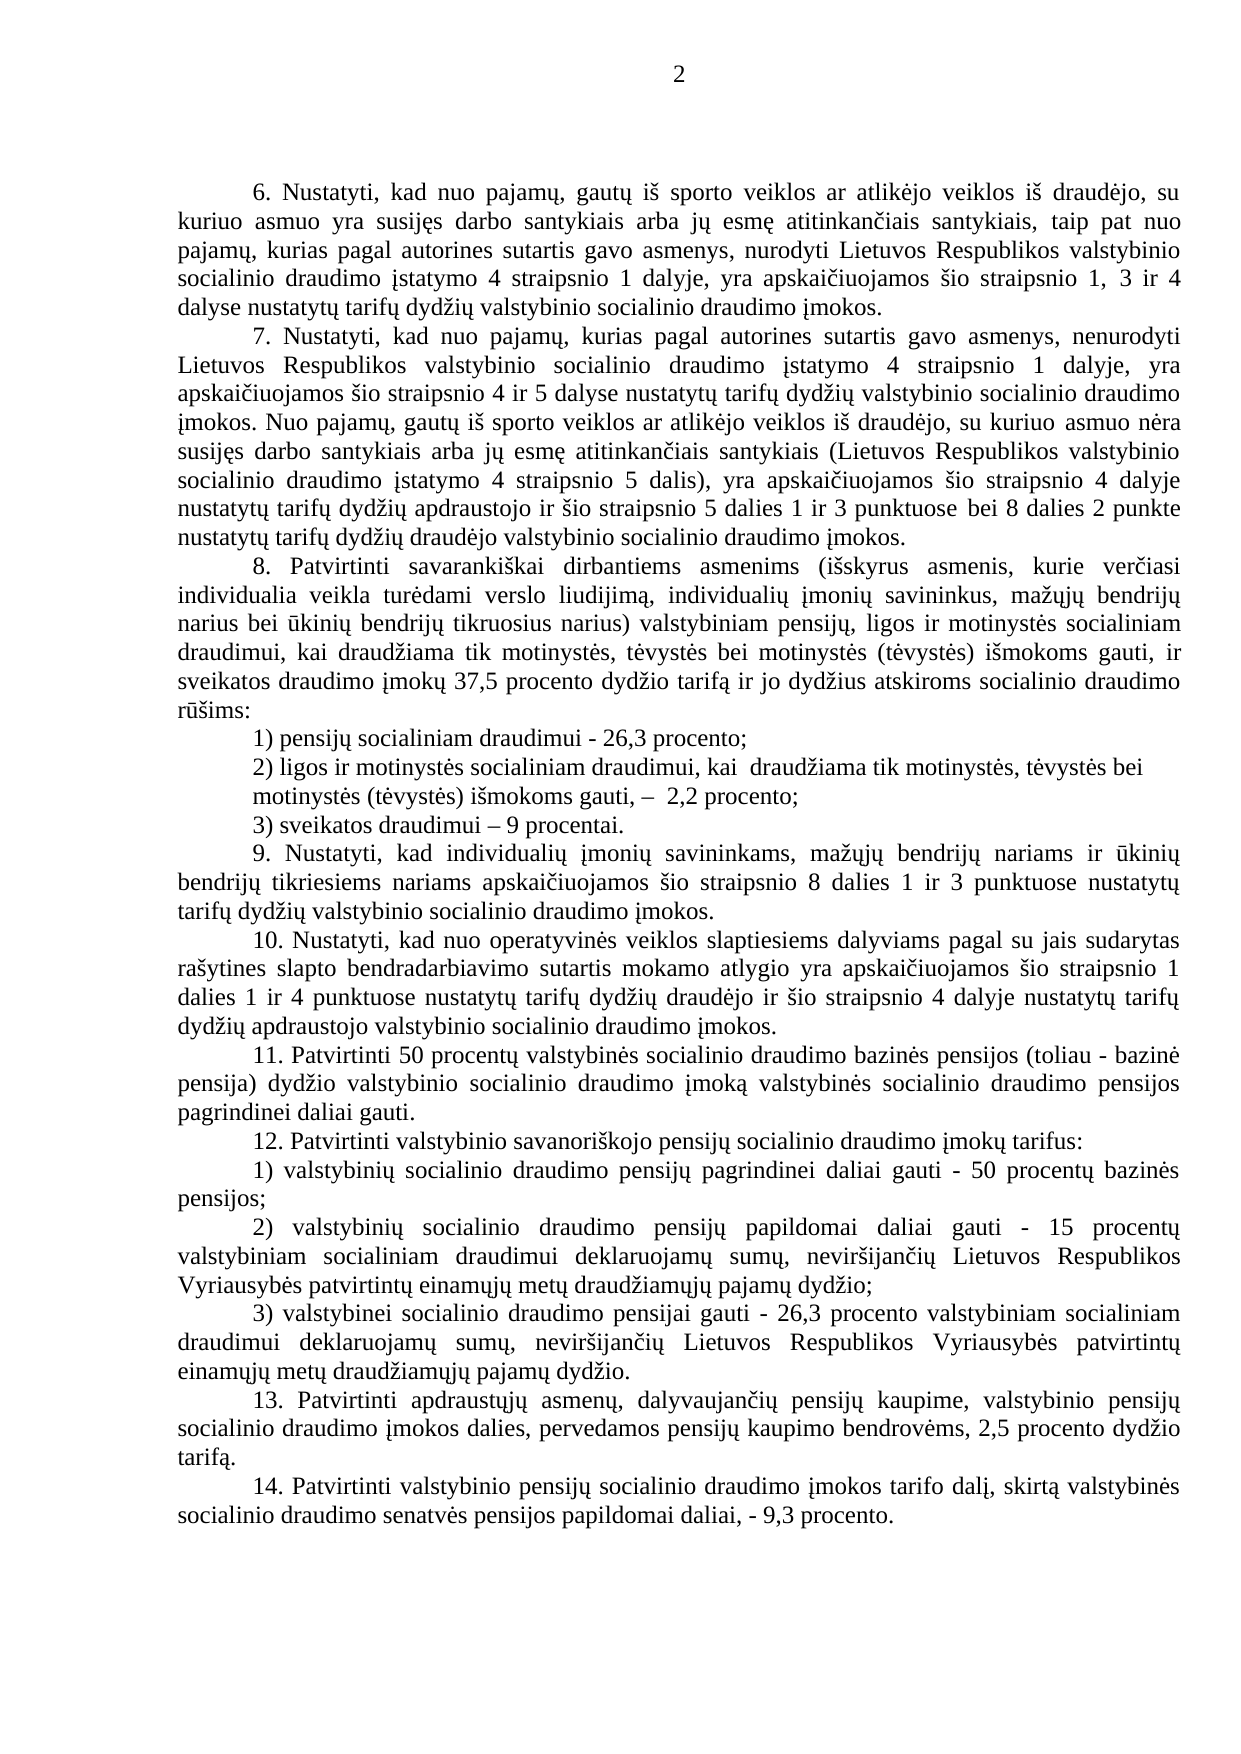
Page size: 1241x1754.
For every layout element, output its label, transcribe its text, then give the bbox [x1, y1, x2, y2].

text 3) valstybinei socialinio draudimo pensijai gauti - 26,3 procento valstybiniam socialiniam draudimui deklaruojamų sumų, neviršijančių Lietuvos Respublikos Vyriausybės patvirtintų einamųjų metų draudžiamųjų pajamų dydžio. [177, 1298, 1181, 1385]
text 2) valstybinių socialinio draudimo pensijų papildomai daliai gauti - 15 procentų valstybiniam socialiniam draudimui deklaruojamų sumų, neviršijančių Lietuvos Respublikos Vyriausybės patvirtintų einamųjų metų draudžiamųjų pajamų dydžio; [177, 1212, 1181, 1298]
text 1) pensijų socialiniam draudimui - 26,3 procento; [252, 723, 1181, 752]
text 9. Nustatyti, kad individualių įmonių savininkams, mažųjų bendrijų nariams ir ūkinių bendrijų tikriesiems nariams apskaičiuojamos šio straipsnio 8 dalies 1 ir 3 punktuose nustatytų tarifų dydžių valstybinio socialinio draudimo įmokos. [177, 838, 1181, 925]
text 7. Nustatyti, kad nuo pajamų, kurias pagal autorines sutartis gavo asmenys, nenurodyti Lietuvos Respublikos valstybinio socialinio draudimo įstatymo 4 straipsnio 1 dalyje, yra apskaičiuojamos šio straipsnio 4 ir 5 dalyse nustatytų tarifų dydžių valstybinio socialinio draudimo įmokos. Nuo pajamų, gautų iš sporto veiklos ar atlikėjo veiklos iš draudėjo, su kuriuo asmuo nėra susijęs darbo santykiais arba jų esmę atitinkančiais santykiais (Lietuvos Respublikos valstybinio socialinio draudimo įstatymo 4 straipsnio 5 dalis), yra apskaičiuojamos šio straipsnio 4 dalyje nustatytų tarifų dydžių apdraustojo ir šio straipsnio 5 dalies 1 ir 3 punktuose bei 8 dalies 2 punkte nustatytų tarifų dydžių draudėjo valstybinio socialinio draudimo įmokos. [177, 321, 1181, 551]
text 3) sveikatos draudimui – 9 procentai. [252, 810, 1181, 838]
text 12. Patvirtinti valstybinio savanoriškojo pensijų socialinio draudimo įmokų tarifus: [177, 1126, 1181, 1155]
text 1) valstybinių socialinio draudimo pensijų pagrindinei daliai gauti - 50 procentų bazinės pensijos; [177, 1155, 1181, 1212]
text 14. Patvirtinti valstybinio pensijų socialinio draudimo įmokos tarifo dalį, skirtą valstybinės socialinio draudimo senatvės pensijos papildomai daliai, - 9,3 procento. [177, 1471, 1181, 1528]
text 13. Patvirtinti apdraustųjų asmenų, dalyvaujančių pensijų kaupime, valstybinio pensijų socialinio draudimo įmokos dalies, pervedamos pensijų kaupimo bendrovėms, 2,5 procento dydžio tarifą. [177, 1385, 1181, 1471]
text 8. Patvirtinti savarankiškai dirbantiems asmenims (išskyrus asmenis, kurie verčiasi individualia veikla turėdami verslo liudijimą, individualių įmonių savininkus, mažųjų bendrijų narius bei ūkinių bendrijų tikruosius narius) valstybiniam pensijų, ligos ir motinystės socialiniam draudimui, kai draudžiama tik motinystės, tėvystės bei motinystės (tėvystės) išmokoms gauti, ir sveikatos draudimo įmokų 37,5 procento dydžio tarifą ir jo dydžius atskiroms socialinio draudimo rūšims: [177, 551, 1181, 723]
text 10. Nustatyti, kad nuo operatyvinės veiklos slaptiesiems dalyviams pagal su jais sudarytas rašytines slapto bendradarbiavimo sutartis mokamo atlygio yra apskaičiuojamos šio straipsnio 1 dalies 1 ir 4 punktuose nustatytų tarifų dydžių draudėjo ir šio straipsnio 4 dalyje nustatytų tarifų dydžių apdraustojo valstybinio socialinio draudimo įmokos. [177, 925, 1181, 1040]
text 2) ligos ir motinystės socialiniam draudimui, kai draudžiama tik motinystės, tėvystės bei motinystės (tėvystės) išmokoms gauti, – 2,2 procento; [252, 752, 1181, 810]
text 6. Nustatyti, kad nuo pajamų, gautų iš sporto veiklos ar atlikėjo veiklos iš draudėjo, su kuriuo asmuo yra susijęs darbo santykiais arba jų esmę atitinkančiais santykiais, taip pat nuo pajamų, kurias pagal autorines sutartis gavo asmenys, nurodyti Lietuvos Respublikos valstybinio socialinio draudimo įstatymo 4 straipsnio 1 dalyje, yra apskaičiuojamos šio straipsnio 1, 3 ir 4 dalyse nustatytų tarifų dydžių valstybinio socialinio draudimo įmokos. [177, 177, 1181, 321]
text 11. Patvirtinti 50 procentų valstybinės socialinio draudimo bazinės pensijos (toliau - bazinė pensija) dydžio valstybinio socialinio draudimo įmoką valstybinės socialinio draudimo pensijos pagrindinei daliai gauti. [177, 1040, 1181, 1126]
